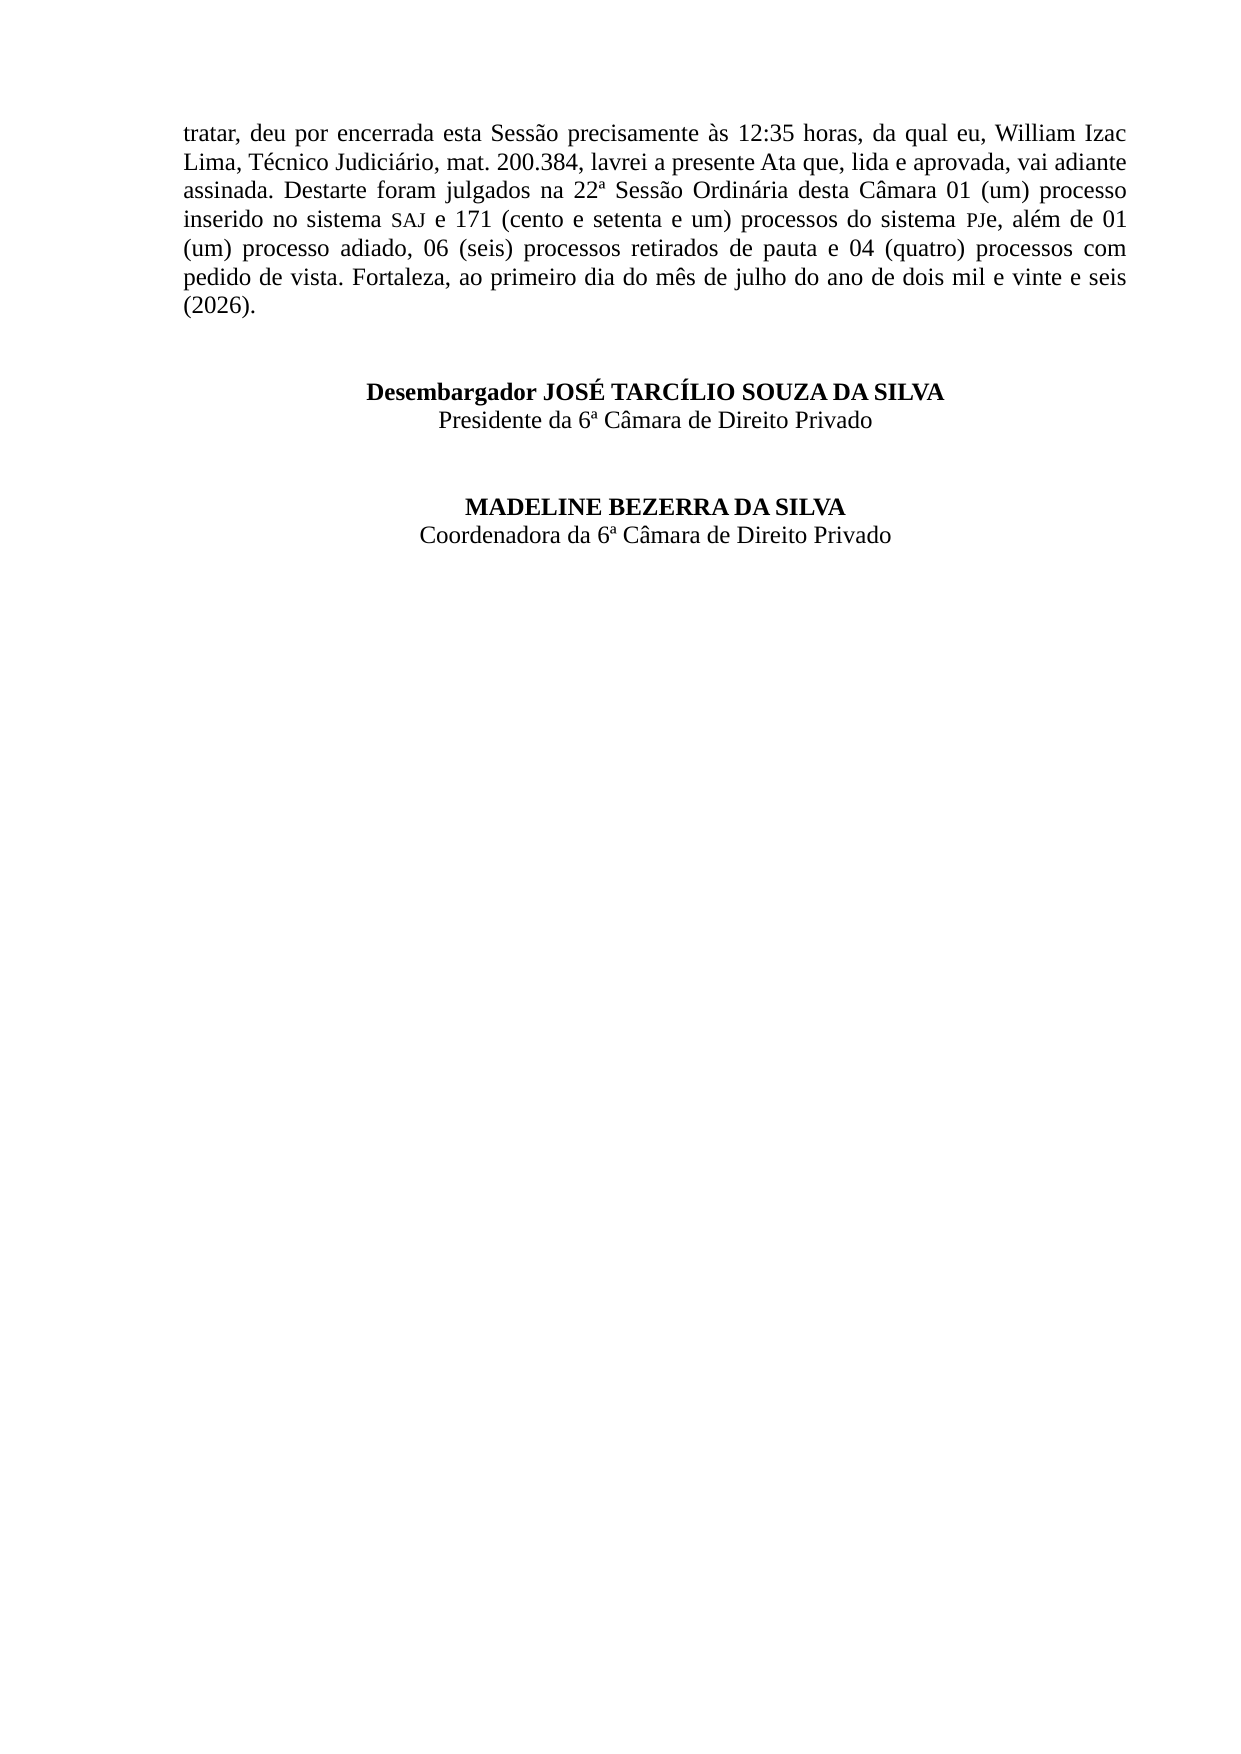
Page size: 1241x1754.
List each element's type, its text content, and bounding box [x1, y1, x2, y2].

text Coordenadora da 6ª Câmara de Direito Privado [183, 521, 1128, 549]
text Presidente da 6ª Câmara de Direito Privado [183, 406, 1128, 434]
text MADELINE BEZERRA DA SILVA [183, 492, 1128, 521]
text Desembargador JOSÉ TARCÍLIO SOUZA DA SILVA [183, 377, 1128, 406]
text tratar, deu por encerrada esta Sessão precisamente às 12:35 horas, da qual eu, William Izac Lima, Técnico Judiciário, mat. 200.384, lavrei a presente Ata que, lida e aprovada, vai adiante assinada. Destarte foram julgados na 22ª Sessão Ordinária desta Câmara 01 (um) processo inserido no sistema SAJ e 171 (cento e setenta e um) processos do sistema PJe, além de 01 (um) processo adiado, 06 (seis) processos retirados de pauta e 04 (quatro) processos com pedido de vista. Fortaleza, ao primeiro dia do mês de julho do ano de dois mil e vinte e seis (2026). [183, 118, 1128, 319]
